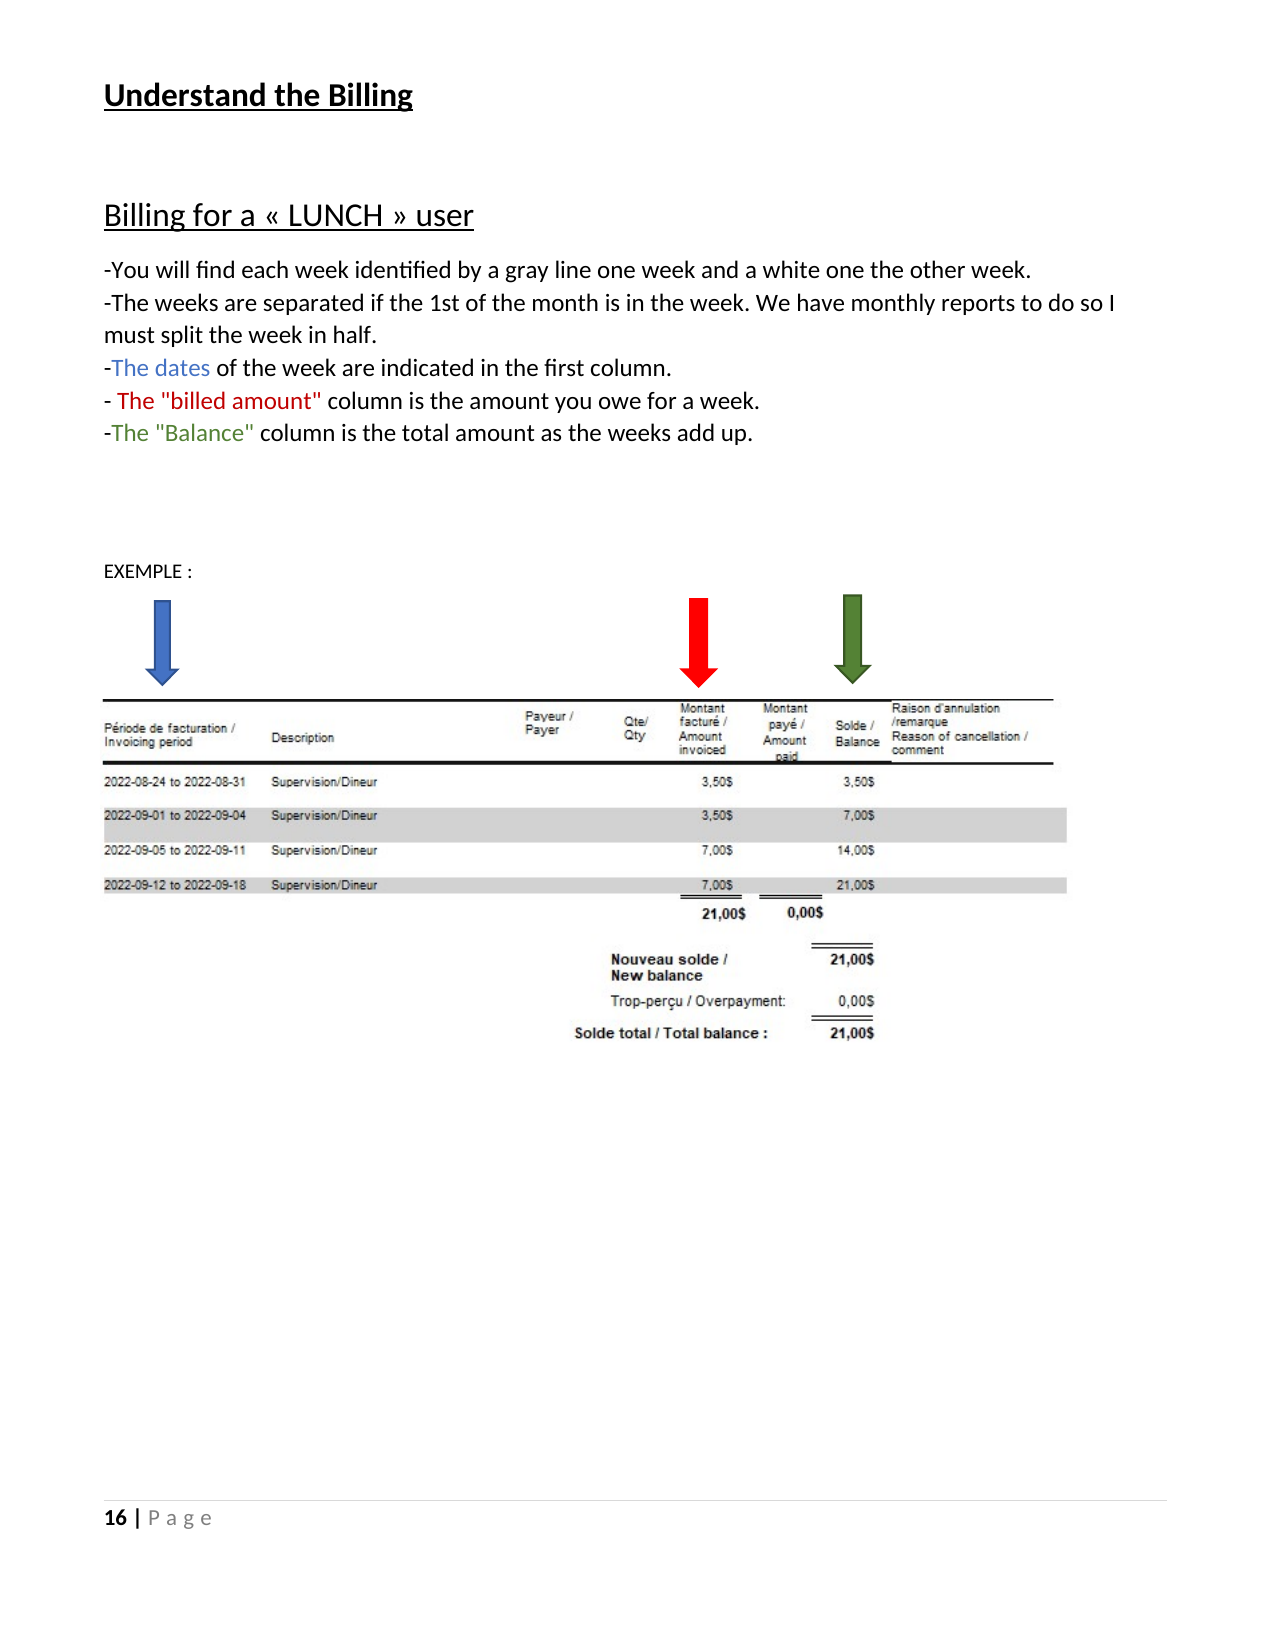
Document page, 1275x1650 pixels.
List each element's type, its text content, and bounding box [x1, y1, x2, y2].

text -The dates of the week are indicated in the first column. [103, 352, 1167, 383]
text -The "Balance" column is the total amount as the weeks add up. [103, 417, 1167, 448]
text EXEMPLE : [103, 559, 1167, 584]
text - The "billed amount" column is the amount you owe for a week. [103, 385, 1167, 415]
text -The weeks are separated if the 1st of the month is in the week. We have monthly reports to do so I must split the week in half. [103, 287, 1167, 350]
text Understand the Billing [103, 74, 1167, 114]
text Billing for a « LUNCH » user [103, 194, 1167, 235]
text -You will find each week identified by a gray line one week and a white one the other week. [103, 254, 1167, 285]
